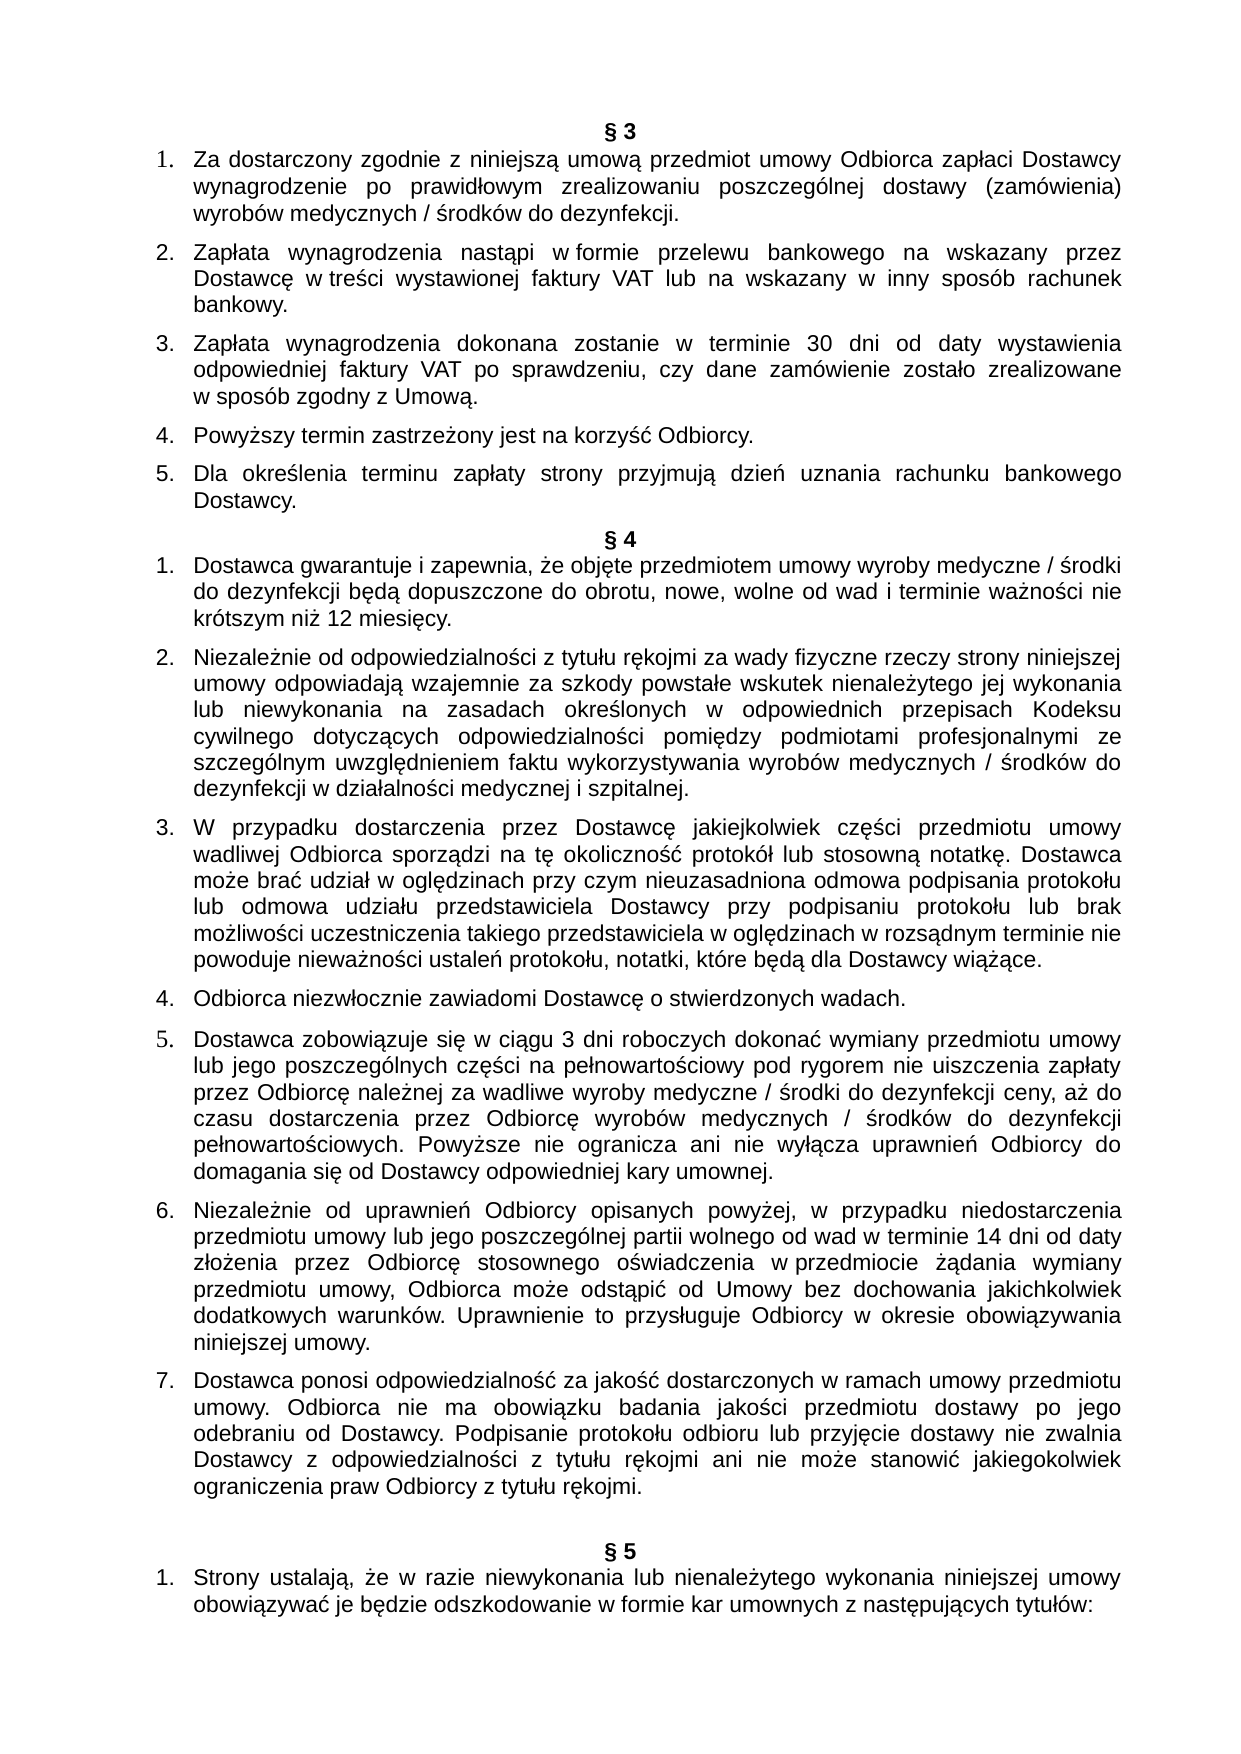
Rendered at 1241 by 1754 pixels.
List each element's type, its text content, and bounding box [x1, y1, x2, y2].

list Dostawca ponosi odpowiedzialność za jakość dostarczonych w ramach umowy przedmiotu umowy. Odbiorca nie ma obowiązku badania jakości przedmiotu dostawy po jego odebraniu od Dostawcy. Podpisanie protokołu odbioru lub przyjęcie dostawy nie zwalnia Dostawcy z odpowiedzialności z tytułu rękojmi ani nie może stanowić jakiegokolwiek ograniczenia praw Odbiorcy z tytułu rękojmi. [156, 1367, 1122, 1499]
list Dla określenia terminu zapłaty strony przyjmują dzień uznania rachunku bankowego Dostawcy. [156, 460, 1122, 513]
list Zapłata wynagrodzenia dokonana zostanie w terminie 30 dni od daty wystawienia odpowiedniej faktury VAT po sprawdzeniu, czy dane zamówienie zostało zrealizowane w sposób zgodny z Umową. [156, 330, 1122, 409]
text § 4 [118, 526, 1122, 552]
list Dostawca gwarantuje i zapewnia, że objęte przedmiotem umowy wyroby medyczne / środki do dezynfekcji będą dopuszczone do obrotu, nowe, wolne od wad i terminie ważności nie krótszym niż 12 miesięcy. [156, 552, 1122, 631]
text § 5 [118, 1538, 1122, 1564]
list Strony ustalają, że w razie niewykonania lub nienależytego wykonania niniejszej umowy obowiązywać je będzie odszkodowanie w formie kar umownych z następujących tytułów: [156, 1564, 1122, 1617]
text § 3 [118, 118, 1122, 144]
list Zapłata wynagrodzenia nastąpi w formie przelewu bankowego na wskazany przez Dostawcę w treści wystawionej faktury VAT lub na wskazany w inny sposób rachunek bankowy. [156, 238, 1122, 317]
list Dostawca zobowiązuje się w ciągu 3 dni roboczych dokonać wymiany przedmiotu umowy lub jego poszczególnych części na pełnowartościowy pod rygorem nie uiszczenia zapłaty przez Odbiorcę należnej za wadliwe wyroby medyczne / środki do dezynfekcji ceny, aż do czasu dostarczenia przez Odbiorcę wyrobów medycznych / środków do dezynfekcji pełnowartościowych. Powyższe nie ogranicza ani nie wyłącza uprawnień Odbiorcy do domagania się od Dostawcy odpowiedniej kary umownej. [156, 1024, 1122, 1184]
list Za dostarczony zgodnie z niniejszą umową przedmiot umowy Odbiorca zapłaci Dostawcy wynagrodzenie po prawidłowym zrealizowaniu poszczególnej dostawy (zamówienia) wyrobów medycznych / środków do dezynfekcji. [156, 144, 1122, 226]
list Odbiorca niezwłocznie zawiadomi Dostawcę o stwierdzonych wadach. [156, 985, 1122, 1011]
list Powyższy termin zastrzeżony jest na korzyść Odbiorcy. [156, 422, 1122, 448]
list W przypadku dostarczenia przez Dostawcę jakiejkolwiek części przedmiotu umowy wadliwej Odbiorca sporządzi na tę okoliczność protokół lub stosowną notatkę. Dostawca może brać udział w oględzinach przy czym nieuzasadniona odmowa podpisania protokołu lub odmowa udziału przedstawiciela Dostawcy przy podpisaniu protokołu lub brak możliwości uczestniczenia takiego przedstawiciela w oględzinach w rozsądnym terminie nie powoduje nieważności ustaleń protokołu, notatki, które będą dla Dostawcy wiążące. [156, 814, 1122, 972]
list Niezależnie od odpowiedzialności z tytułu rękojmi za wady fizyczne rzeczy strony niniejszej umowy odpowiadają wzajemnie za szkody powstałe wskutek nienależytego jej wykonania lub niewykonania na zasadach określonych w odpowiednich przepisach Kodeksu cywilnego dotyczących odpowiedzialności pomiędzy podmiotami profesjonalnymi ze szczególnym uwzględnieniem faktu wykorzystywania wyrobów medycznych / środków do dezynfekcji w działalności medycznej i szpitalnej. [156, 643, 1122, 802]
list Niezależnie od uprawnień Odbiorcy opisanych powyżej, w przypadku niedostarczenia przedmiotu umowy lub jego poszczególnej partii wolnego od wad w terminie 14 dni od daty złożenia przez Odbiorcę stosownego oświadczenia w przedmiocie żądania wymiany przedmiotu umowy, Odbiorca może odstąpić od Umowy bez dochowania jakichkolwiek dodatkowych warunków. Uprawnienie to przysługuje Odbiorcy w okresie obowiązywania niniejszej umowy. [156, 1197, 1122, 1355]
